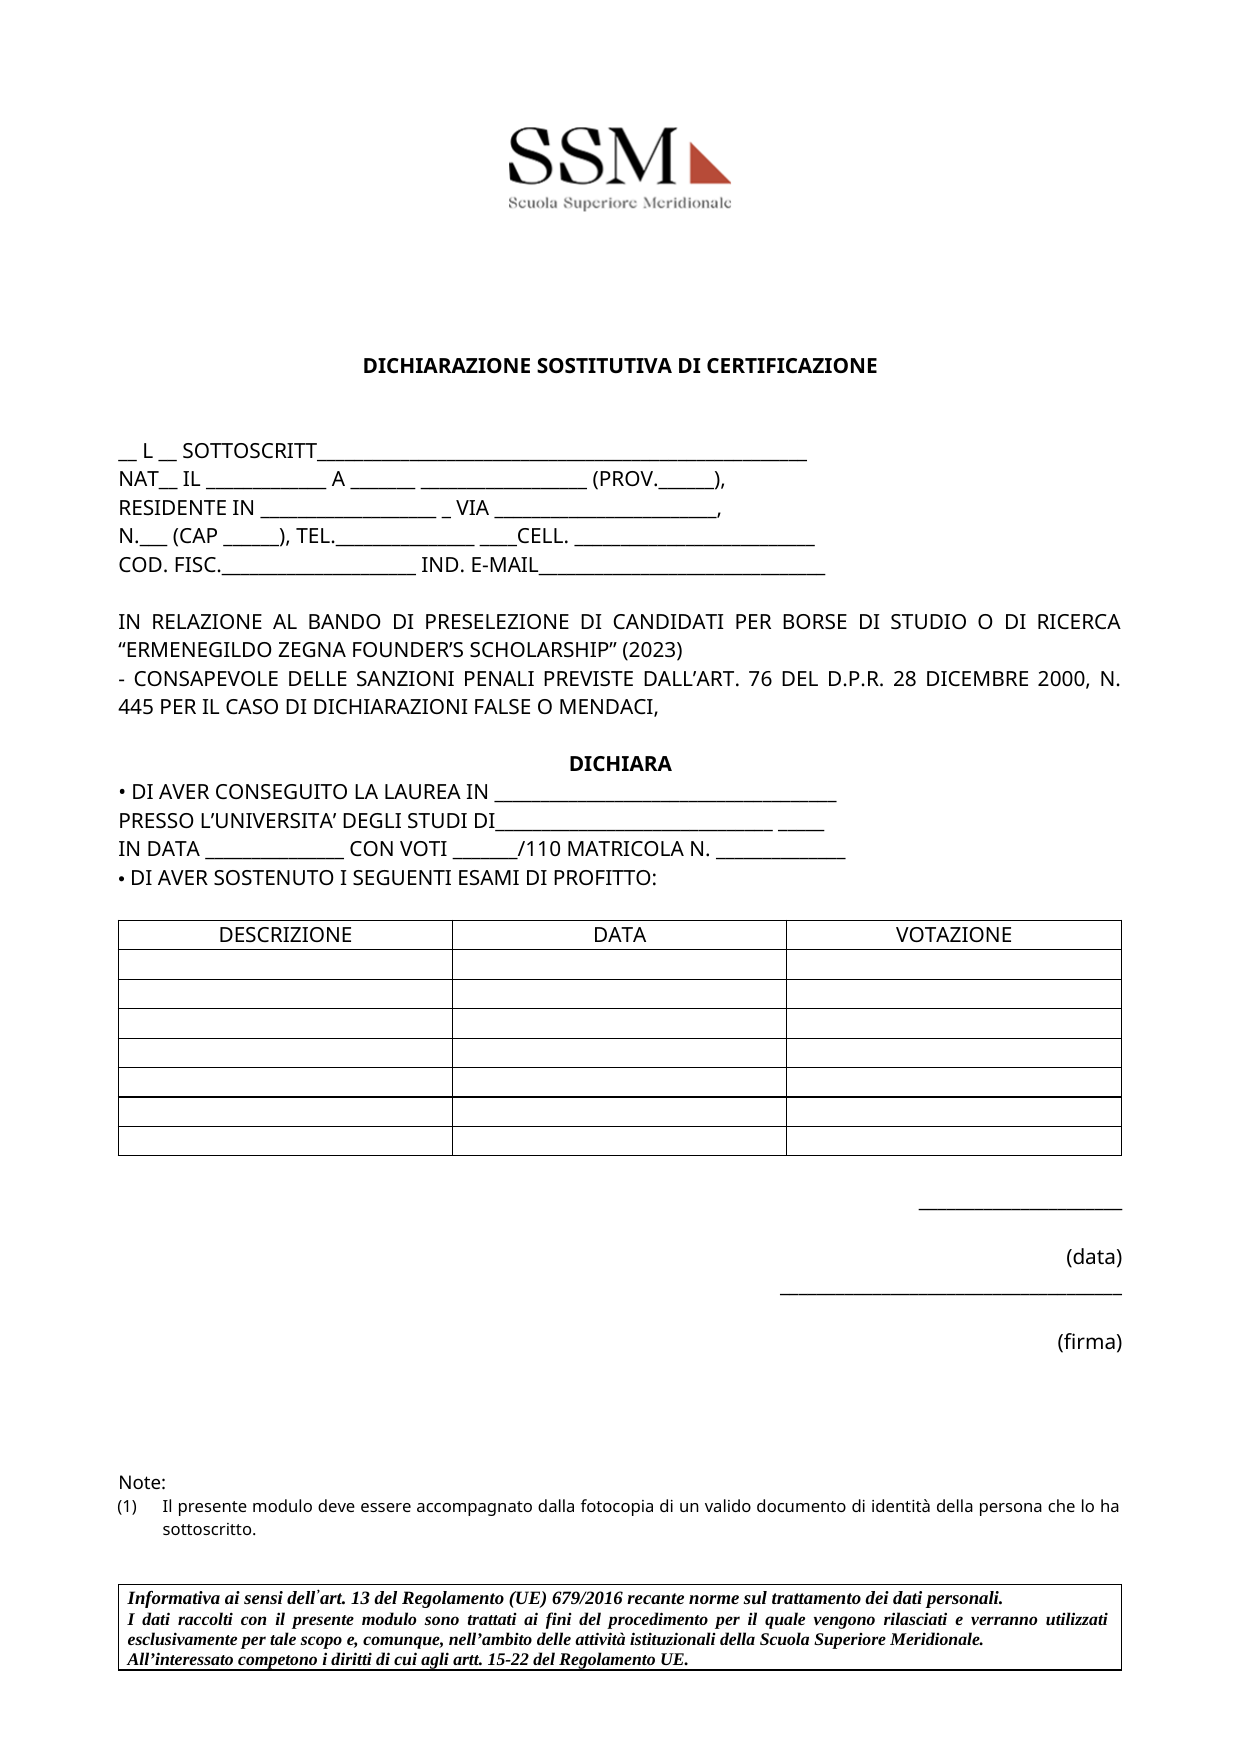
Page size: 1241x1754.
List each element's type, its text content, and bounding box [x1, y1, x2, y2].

table_header VOTAZIONE [787, 921, 1121, 949]
table_cell [453, 1098, 786, 1126]
table_cell [119, 1009, 452, 1037]
table_header DATA [453, 921, 786, 949]
table_cell [453, 980, 786, 1008]
text I dati raccolti con il presente modulo sono trattati ai fini del procedimento per il quale vengono rilasciati e verranno utilizzati esclusivamente per tale scopo e, comunque, nell’ambito delle attività istituzionali della Scuola Superiore Meridionale. [991, 1606, 1121, 1646]
table_cell [787, 980, 1121, 1008]
text DICHIARAZIONE SOSTITUTIVA DI CERTIFICAZIONE [118, 351, 1122, 379]
text All’interessato competono i diritti di cui agli artt. 15-22 del Regolamento UE. [691, 1646, 1121, 1669]
table_cell [119, 1039, 452, 1067]
table_cell [453, 1009, 786, 1037]
list Il presente modulo deve essere accompagnato dalla fotocopia di un valido documento di identità della persona che lo ha sottoscritto. [117, 1495, 1122, 1540]
table_cell [453, 950, 786, 978]
text IN DATA _______________ CON VOTI _______/110 MATRICOLA N. ______________ [118, 834, 1122, 863]
table_cell [453, 1127, 786, 1155]
table_cell [453, 1068, 786, 1096]
text N.___ (CAP ______), TEL._______________ ____CELL. __________________________ [118, 521, 1122, 550]
table_cell [119, 1098, 452, 1126]
table_cell [119, 950, 452, 978]
table_cell [787, 950, 1121, 978]
text PRESSO L’UNIVERSITA’ DEGLI STUDI DI______________________________ _____ [118, 806, 1122, 834]
table_cell [119, 1068, 452, 1096]
table_cell [119, 980, 452, 1008]
text (firma) [118, 1327, 1122, 1356]
text COD. FISC._____________________ IND. E-MAIL_______________________________ [118, 550, 1122, 578]
text ______________________ [118, 1185, 1122, 1213]
table_cell [787, 1098, 1121, 1126]
text • DI AVER SOSTENUTO I SEGUENTI ESAMI DI PROFITTO: [118, 863, 1122, 891]
text • DI AVER CONSEGUITO LA LAUREA IN _____________________________________ [118, 777, 1122, 806]
text (data) [118, 1242, 1122, 1270]
table_cell [787, 1127, 1121, 1155]
table_header DESCRIZIONE [119, 921, 452, 949]
text _____________________________________ [118, 1270, 1122, 1299]
table_cell [787, 1039, 1121, 1067]
text Informativa ai sensi dell’art. 13 del Regolamento (UE) 679/2016 recante norme sul trattamento dei dati personali. [119, 1585, 1121, 1606]
table_cell [787, 1009, 1121, 1037]
table_cell [787, 1068, 1121, 1096]
table_cell [119, 1127, 452, 1155]
text DICHIARA [118, 749, 1122, 777]
text - CONSAPEVOLE DELLE SANZIONI PENALI PREVISTE DALL’ART. 76 DEL D.P.R. 28 DICEMBRE 2000, N. 445 PER IL CASO DI DICHIARAZIONI FALSE O MENDACI, [118, 664, 1122, 721]
text NAT__ IL _____________ A _______ __________________ (PROV.______), [118, 464, 1122, 493]
text IN RELAZIONE AL BANDO DI PRESELEZIONE DI CANDIDATI PER BORSE DI STUDIO O DI RICERCA “ERMENEGILDO ZEGNA FOUNDER’S SCHOLARSHIP” (2023) [118, 607, 1122, 664]
text Note: [118, 1469, 1122, 1495]
text __ L __ SOTTOSCRITT_____________________________________________________ [118, 436, 1122, 464]
text RESIDENTE IN ___________________ _ VIA ________________________, [118, 493, 1122, 521]
table_cell [453, 1039, 786, 1067]
